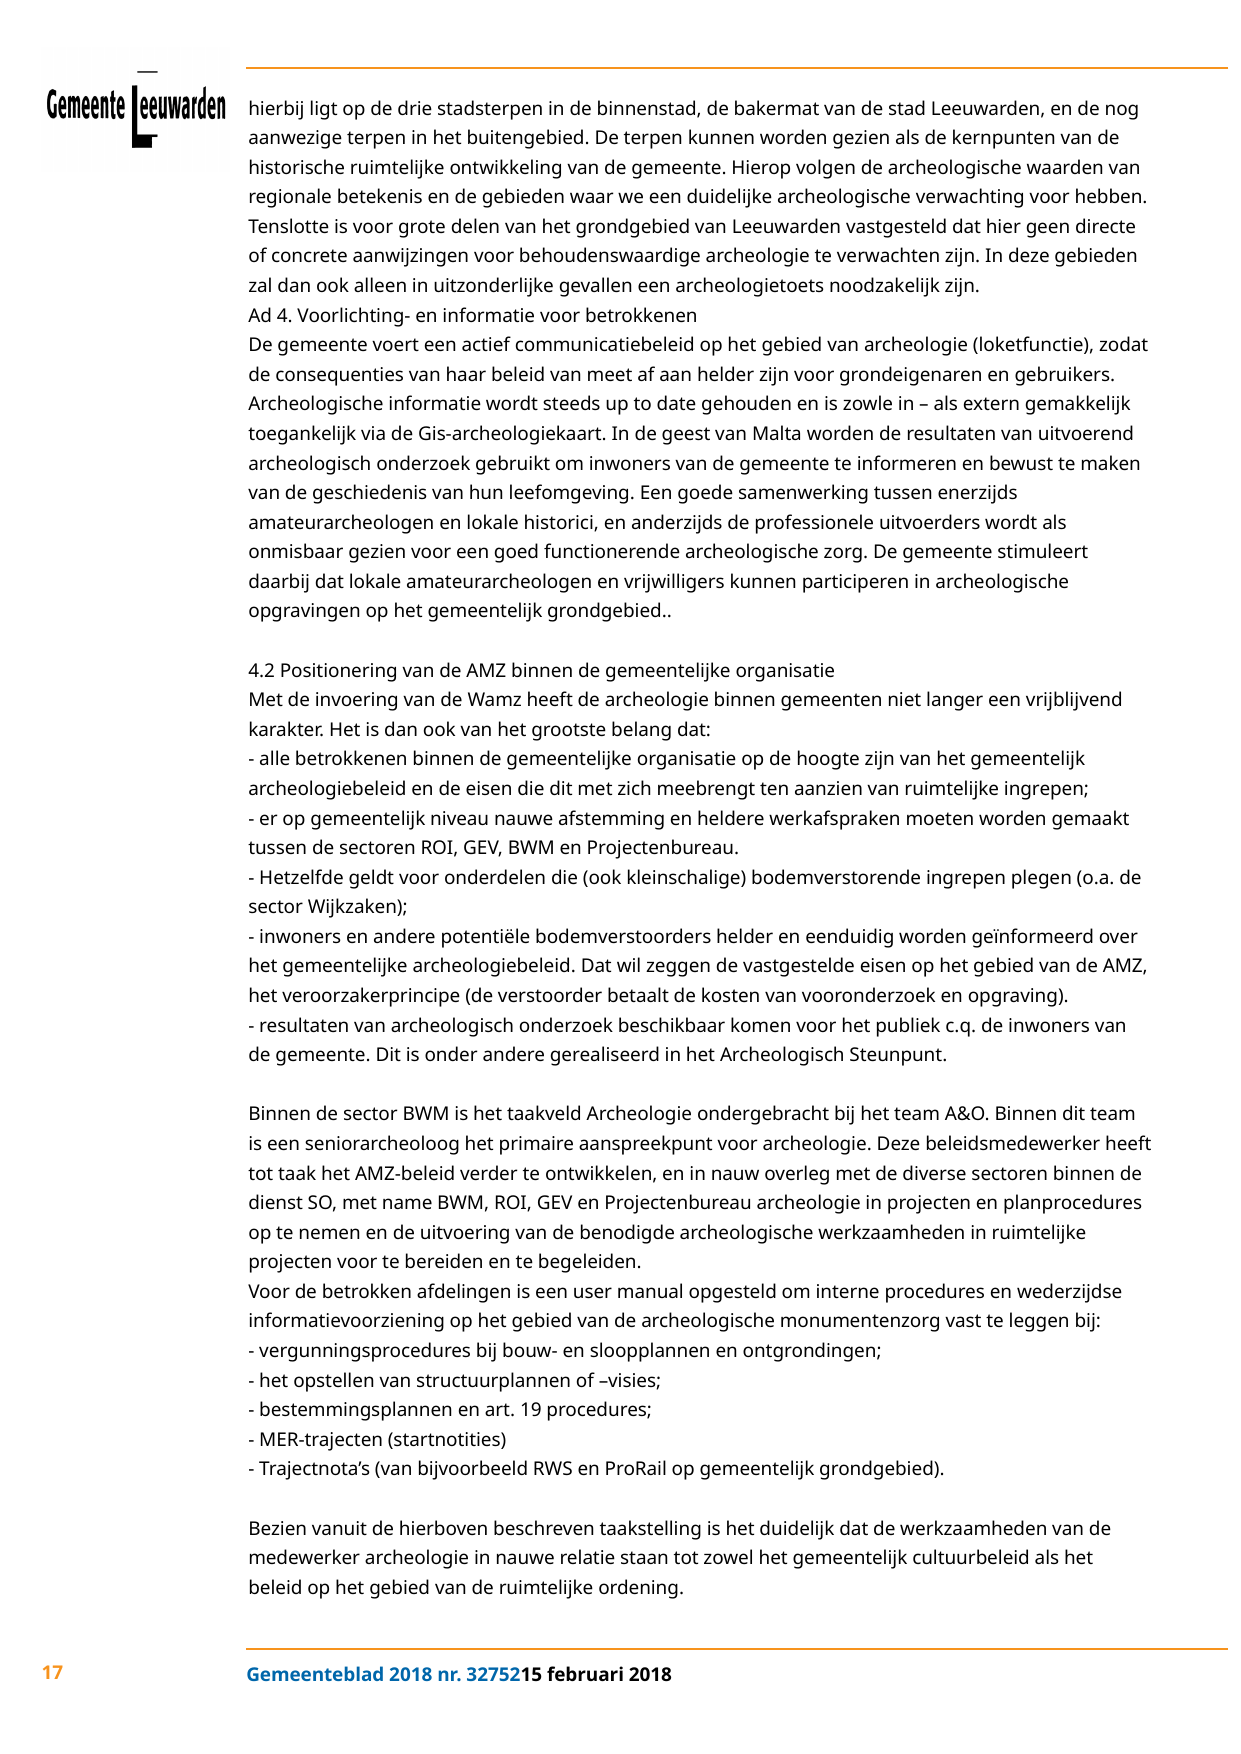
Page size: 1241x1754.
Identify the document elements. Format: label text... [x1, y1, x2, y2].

text - er op gemeentelijk niveau nauwe afstemming en heldere werkafspraken moeten worden gemaakt tussen de sectoren ROI, GEV, BWM en Projectenbureau. [248, 805, 1152, 860]
text - het opstellen van structuurplannen of –visies; [248, 1367, 1152, 1393]
text - MER-trajecten (startnotities) [248, 1426, 1152, 1452]
text - resultaten van archeologisch onderzoek beschikbaar komen voor het publiek c.q. de inwoners van de gemeente. Dit is onder andere gerealiseerd in het Archeologisch Steunpunt. [248, 1012, 1152, 1067]
text - vergunningsprocedures bij bouw- en sloopplannen en ontgrondingen; [248, 1337, 1152, 1363]
text 4.2 Positionering van de AMZ binnen de gemeentelijke organisatie [248, 657, 1152, 683]
text - inwoners en andere potentiële bodemverstoorders helder en eenduidig worden geïnformeerd over het gemeentelijke archeologiebeleid. Dat wil zeggen de vastgestelde eisen op het gebied van de AMZ, het veroorzakerprincipe (de verstoorder betaalt de kosten van vooronderzoek en opgraving). [248, 923, 1152, 1008]
picture [41, 47, 231, 172]
text - alle betrokkenen binnen de gemeentelijke organisatie op de hoogte zijn van het gemeentelijk archeologiebeleid en de eisen die dit met zich meebrengt ten aanzien van ruimtelijke ingrepen; [248, 746, 1152, 801]
text - Trajectnota’s (van bijvoorbeeld RWS en ProRail op gemeentelijk grondgebied). [248, 1456, 1152, 1481]
text Ad 4. Voorlichting- en informatie voor betrokkenen [248, 302, 1152, 328]
text Voor de betrokken afdelingen is een user manual opgesteld om interne procedures en wederzijdse informatievoorziening op het gebied van de archeologische monumentenzorg vast te leggen bij: [248, 1278, 1152, 1333]
text Binnen de sector BWM is het taakveld Archeologie ondergebracht bij het team A&O. Binnen dit team is een seniorarcheoloog het primaire aanspreekpunt voor archeologie. Deze beleidsmedewerker heeft tot taak het AMZ-beleid verder te ontwikkelen, en in nauw overleg met de diverse sectoren binnen de dienst SO, met name BWM, ROI, GEV en Projectenbureau archeologie in projecten en planprocedures op te nemen en de uitvoering van de benodigde archeologische werkzaamheden in ruimtelijke projecten voor te bereiden en te begeleiden. [248, 1101, 1152, 1274]
text - bestemmingsplannen en art. 19 procedures; [248, 1396, 1152, 1422]
text Met de invoering van de Wamz heeft de archeologie binnen gemeenten niet langer een vrijblijvend karakter. Het is dan ook van het grootste belang dat: [248, 686, 1152, 742]
text hierbij ligt op de drie stadsterpen in de binnenstad, de bakermat van de stad Leeuwarden, en de nog aanwezige terpen in het buitengebied. De terpen kunnen worden gezien als de kernpunten van de historische ruimtelijke ontwikkeling van de gemeente. Hierop volgen de archeologische waarden van regionale betekenis en de gebieden waar we een duidelijke archeologische verwachting voor hebben. Tenslotte is voor grote delen van het grondgebied van Leeuwarden vastgesteld dat hier geen directe of concrete aanwijzingen voor behoudenswaardige archeologie te verwachten zijn. In deze gebieden zal dan ook alleen in uitzonderlijke gevallen een archeologietoets noodzakelijk zijn. [248, 95, 1152, 298]
text De gemeente voert een actief communicatiebeleid op het gebied van archeologie (loketfunctie), zodat de consequenties van haar beleid van meet af aan helder zijn voor grondeigenaren en gebruikers. Archeologische informatie wordt steeds up to date gehouden en is zowle in – als extern gemakkelijk toegankelijk via de Gis-archeologiekaart. In de geest van Malta worden de resultaten van uitvoerend archeologisch onderzoek gebruikt om inwoners van de gemeente te informeren en bewust te maken van de geschiedenis van hun leefomgeving. Een goede samenwerking tussen enerzijds amateurarcheologen en lokale historici, en anderzijds de professionele uitvoerders wordt als onmisbaar gezien voor een goed functionerende archeologische zorg. De gemeente stimuleert daarbij dat lokale amateurarcheologen en vrijwilligers kunnen participeren in archeologische opgravingen op het gemeentelijk grondgebied.. [248, 331, 1152, 623]
text - Hetzelfde geldt voor onderdelen die (ook kleinschalige) bodemverstorende ingrepen plegen (o.a. de sector Wijkzaken); [248, 864, 1152, 919]
text Bezien vanuit de hierboven beschreven taakstelling is het duidelijk dat de werkzaamheden van de medewerker archeologie in nauwe relatie staan tot zowel het gemeentelijk cultuurbeleid als het beleid op het gebied van de ruimtelijke ordening. [248, 1515, 1152, 1600]
